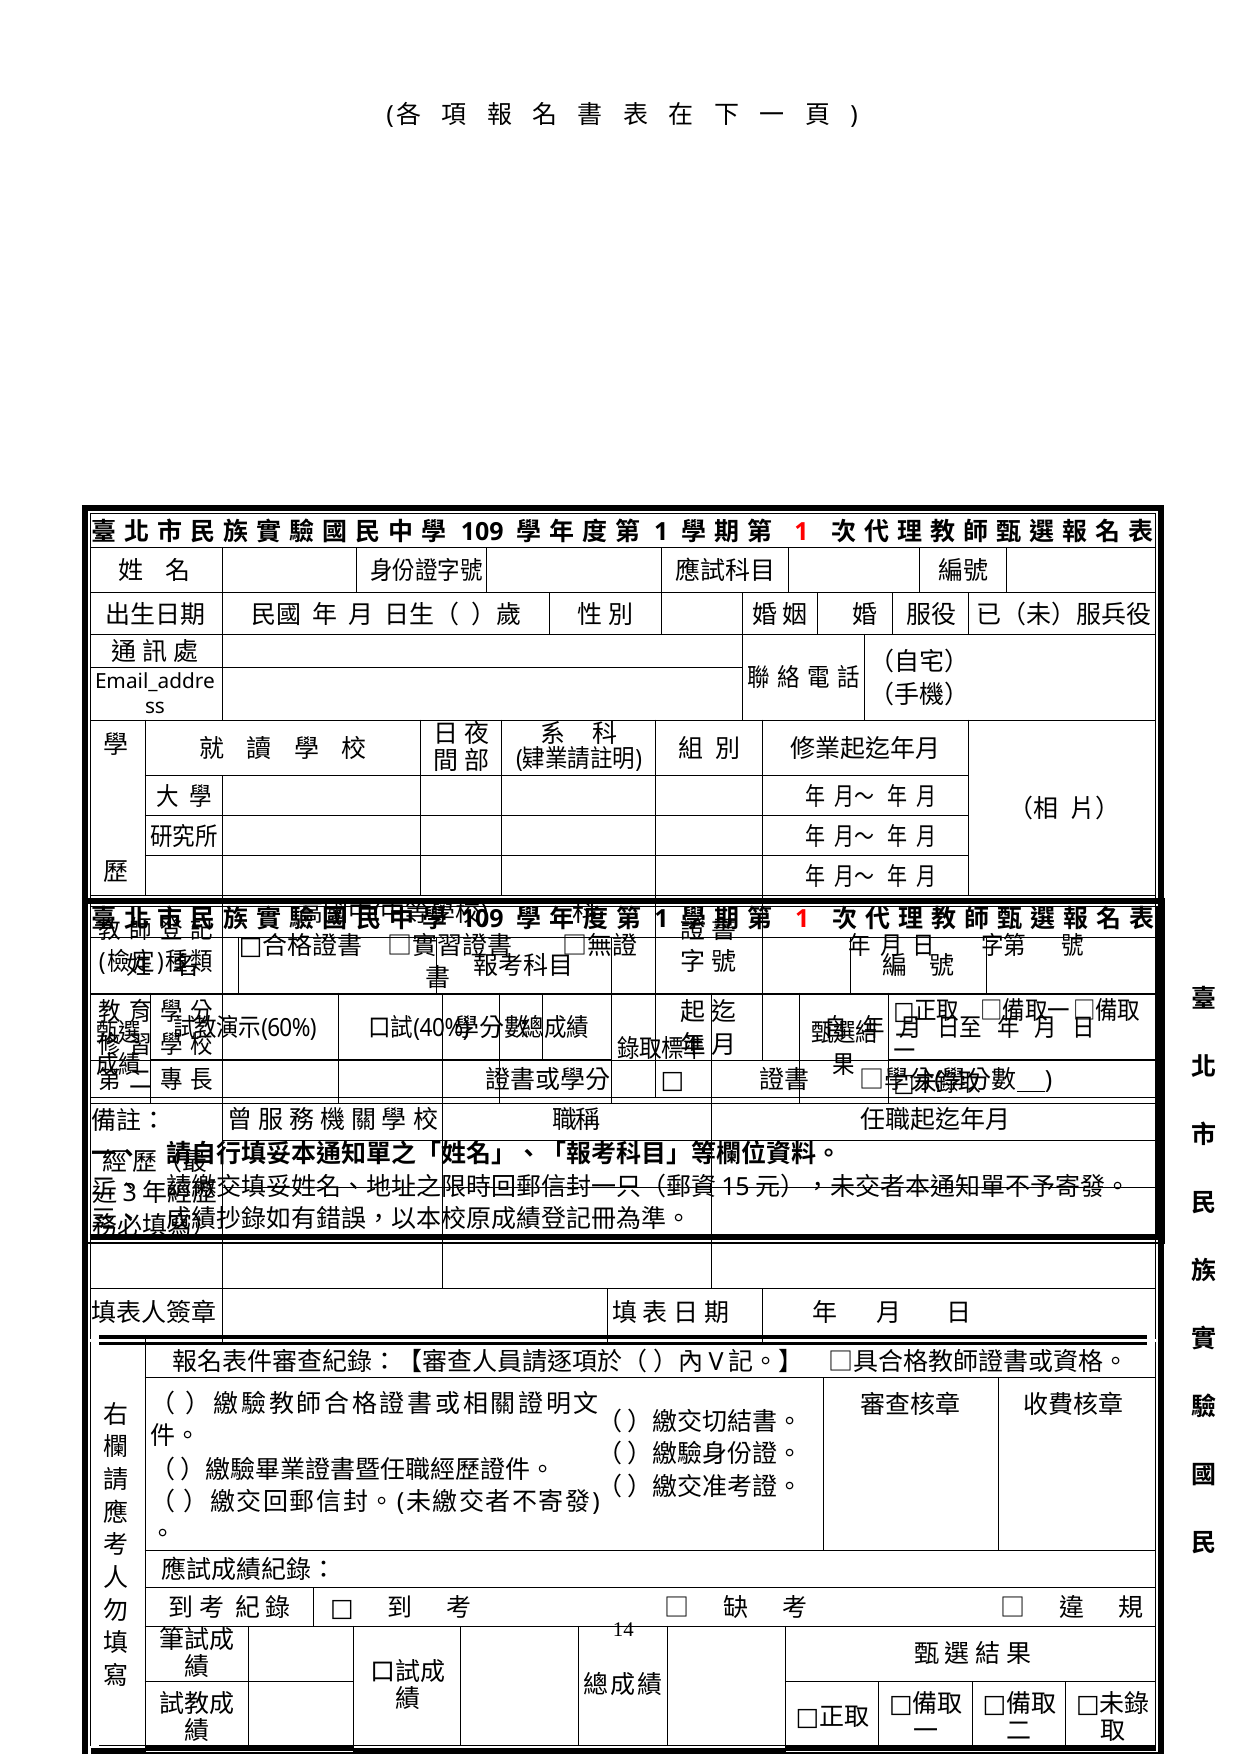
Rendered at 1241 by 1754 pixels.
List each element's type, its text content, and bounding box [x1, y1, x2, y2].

table_cell 收費核章 [999, 1378, 1155, 1422]
table_cell [223, 776, 420, 815]
table_cell [223, 1289, 607, 1335]
table_cell 姓 名 [91, 548, 222, 592]
table_cell [249, 1682, 353, 1744]
table_cell [502, 816, 655, 855]
table_cell 聯絡電話 [743, 635, 864, 719]
table_cell [223, 1244, 442, 1288]
table_cell 口試成績 [354, 1627, 460, 1744]
table_cell □正取 □備取一 □備取二 [889, 994, 1155, 1059]
table_cell [223, 635, 742, 667]
table_cell 就 讀 學 校 [146, 721, 420, 775]
table_cell 經 歷（最近3年經歷務必填寫） [91, 1244, 222, 1288]
table_cell 報考科目 [437, 938, 611, 992]
table_cell 總成績 [500, 994, 611, 1059]
table_cell [249, 1627, 353, 1681]
table_cell 右 欄 請 應 考 人 勿 填 寫 [88, 1335, 145, 1744]
table_cell [656, 816, 762, 855]
table_cell 甄 選 結 果 [786, 1627, 1155, 1681]
table_cell [1007, 548, 1155, 592]
table_cell [612, 938, 850, 992]
table_cell 應試科目 [662, 548, 788, 592]
table_cell [712, 994, 799, 1103]
table_cell □正取 [786, 1682, 878, 1744]
table_cell 性 別 [550, 593, 661, 634]
table_cell □未錄取 [1066, 1682, 1155, 1744]
table_header 臺北市民族實驗國民中學109學年度第1學期第 1 次代理教師甄選報名表 [91, 907, 1155, 937]
table_cell 通 訊 處 [91, 635, 222, 667]
table_cell 大 學 [146, 776, 222, 815]
table_cell 婚 姻 [743, 593, 817, 634]
table_cell [789, 548, 919, 592]
table_cell 學 歷 [91, 721, 145, 894]
table_cell [223, 668, 742, 719]
table_cell 編 號 [851, 938, 986, 992]
table_cell 日 夜 間 部 [421, 721, 501, 775]
table_cell Email_address [91, 668, 222, 719]
table_cell 筆試成績 [146, 1627, 248, 1681]
table_cell 總成績 [579, 1627, 667, 1744]
text (各項報名書表在下一頁) [178, 80, 1191, 148]
table_cell 報名表件審查紀錄：【審查人員請逐項於（ ）內V記。】 □具合格教師證書或資格。 [146, 1335, 1158, 1377]
table_cell [987, 938, 1155, 992]
table_cell 姓 名 [91, 938, 238, 992]
table_cell □未錄取 [889, 1060, 1155, 1103]
table_cell 系 科 (肄業請註明) [502, 721, 655, 775]
table_cell [999, 1422, 1155, 1550]
table_cell 甄選結果 [800, 994, 888, 1103]
table_cell 修業起迄年月 [763, 721, 968, 775]
table_cell 年 月～ 年 月 [763, 856, 968, 894]
table_cell 口試(40%) [339, 994, 499, 1059]
table_cell 年 月～ 年 月 [763, 776, 968, 815]
table_cell 年 月 日 [763, 1289, 1155, 1335]
text 臺北市民族實驗國民中學109學年度第1學期第 1 次代理教師甄選自傳 [1164, 963, 1191, 1574]
table_cell [662, 593, 742, 634]
table_cell 應試成績紀錄： [146, 1551, 1155, 1587]
table_cell （ ）繳驗教師合格證書或相關證明文件。 （ ）繳驗畢業證書暨任職經歷證件。 （ ）繳交回郵信封。(未繳交者不寄發) 。 [146, 1378, 604, 1550]
table_cell 錄取標準 [612, 994, 711, 1103]
table_cell 審查核章 [824, 1378, 998, 1422]
table_cell [421, 816, 501, 855]
table_cell 編號 [920, 548, 1006, 592]
table_cell □到考 □缺考 □違規 [314, 1588, 1155, 1626]
table_cell [500, 1060, 611, 1103]
table_cell 組 別 [656, 721, 762, 775]
table_cell □備取二 [973, 1682, 1065, 1744]
table_cell （自宅） （手機） [865, 635, 1155, 719]
table_cell 試教演示(60%) [151, 994, 338, 1059]
table_cell [443, 1244, 711, 1288]
table_cell （相 片） [969, 721, 1155, 894]
table_cell [487, 548, 661, 592]
table_cell [223, 548, 356, 592]
table_cell [461, 1627, 578, 1744]
table_cell [668, 1627, 785, 1744]
table_cell [339, 1060, 499, 1103]
table_cell [239, 938, 436, 992]
table_cell 備註： 請自行填妥本通知單之「姓名」、「報考科目」等欄位資料。 請繳交填妥姓名、地址之限時回郵信封一只（郵資15元），未交者本通知單不予寄發。 成績抄錄如有錯誤，以本校原成績登記冊為準。 [91, 1104, 1155, 1234]
table_cell [421, 856, 501, 894]
table_cell [712, 1244, 1155, 1288]
table_cell [421, 776, 501, 815]
table_cell 婚 [818, 593, 892, 634]
table_cell [656, 856, 762, 894]
table_cell [824, 1422, 998, 1550]
table_cell [223, 856, 420, 894]
table_cell 填表人簽章 [91, 1289, 222, 1335]
table_cell 填 表 日 期 [608, 1289, 762, 1335]
table_cell [502, 856, 655, 894]
table_cell 身份證字號 [357, 548, 486, 592]
table_cell [151, 1060, 338, 1103]
table_cell [146, 856, 222, 894]
table_cell 已（未）服兵役 [969, 593, 1155, 634]
table_cell □備取一 [879, 1682, 972, 1744]
text 臺北市民族實驗國民中學109學年度第1學期第 1 次代理教師甄選自傳 [55, 963, 82, 1574]
table_cell [502, 776, 655, 815]
table_cell 甄選成績 [91, 994, 150, 1103]
table_cell 民國 年 月 日生（ ）歲 [223, 593, 549, 634]
table_header 臺北市民族實驗國民中學109學年度第1學期第 1 次代理教師甄選報名表 [91, 514, 1155, 547]
table_cell （ ）繳交切結書。 （ ）繳驗身份證。 （ ）繳交准考證。 [604, 1378, 823, 1550]
table_cell 服役 [893, 593, 968, 634]
table_cell 試教成績 [146, 1682, 248, 1744]
table_cell 年 月～ 年 月 [763, 816, 968, 855]
table_cell [223, 816, 420, 855]
table_cell 到 考 紀 錄 [146, 1588, 313, 1626]
table_cell 出生日期 [91, 593, 222, 634]
table_cell 研究所 [146, 816, 222, 855]
table_cell [656, 776, 762, 815]
